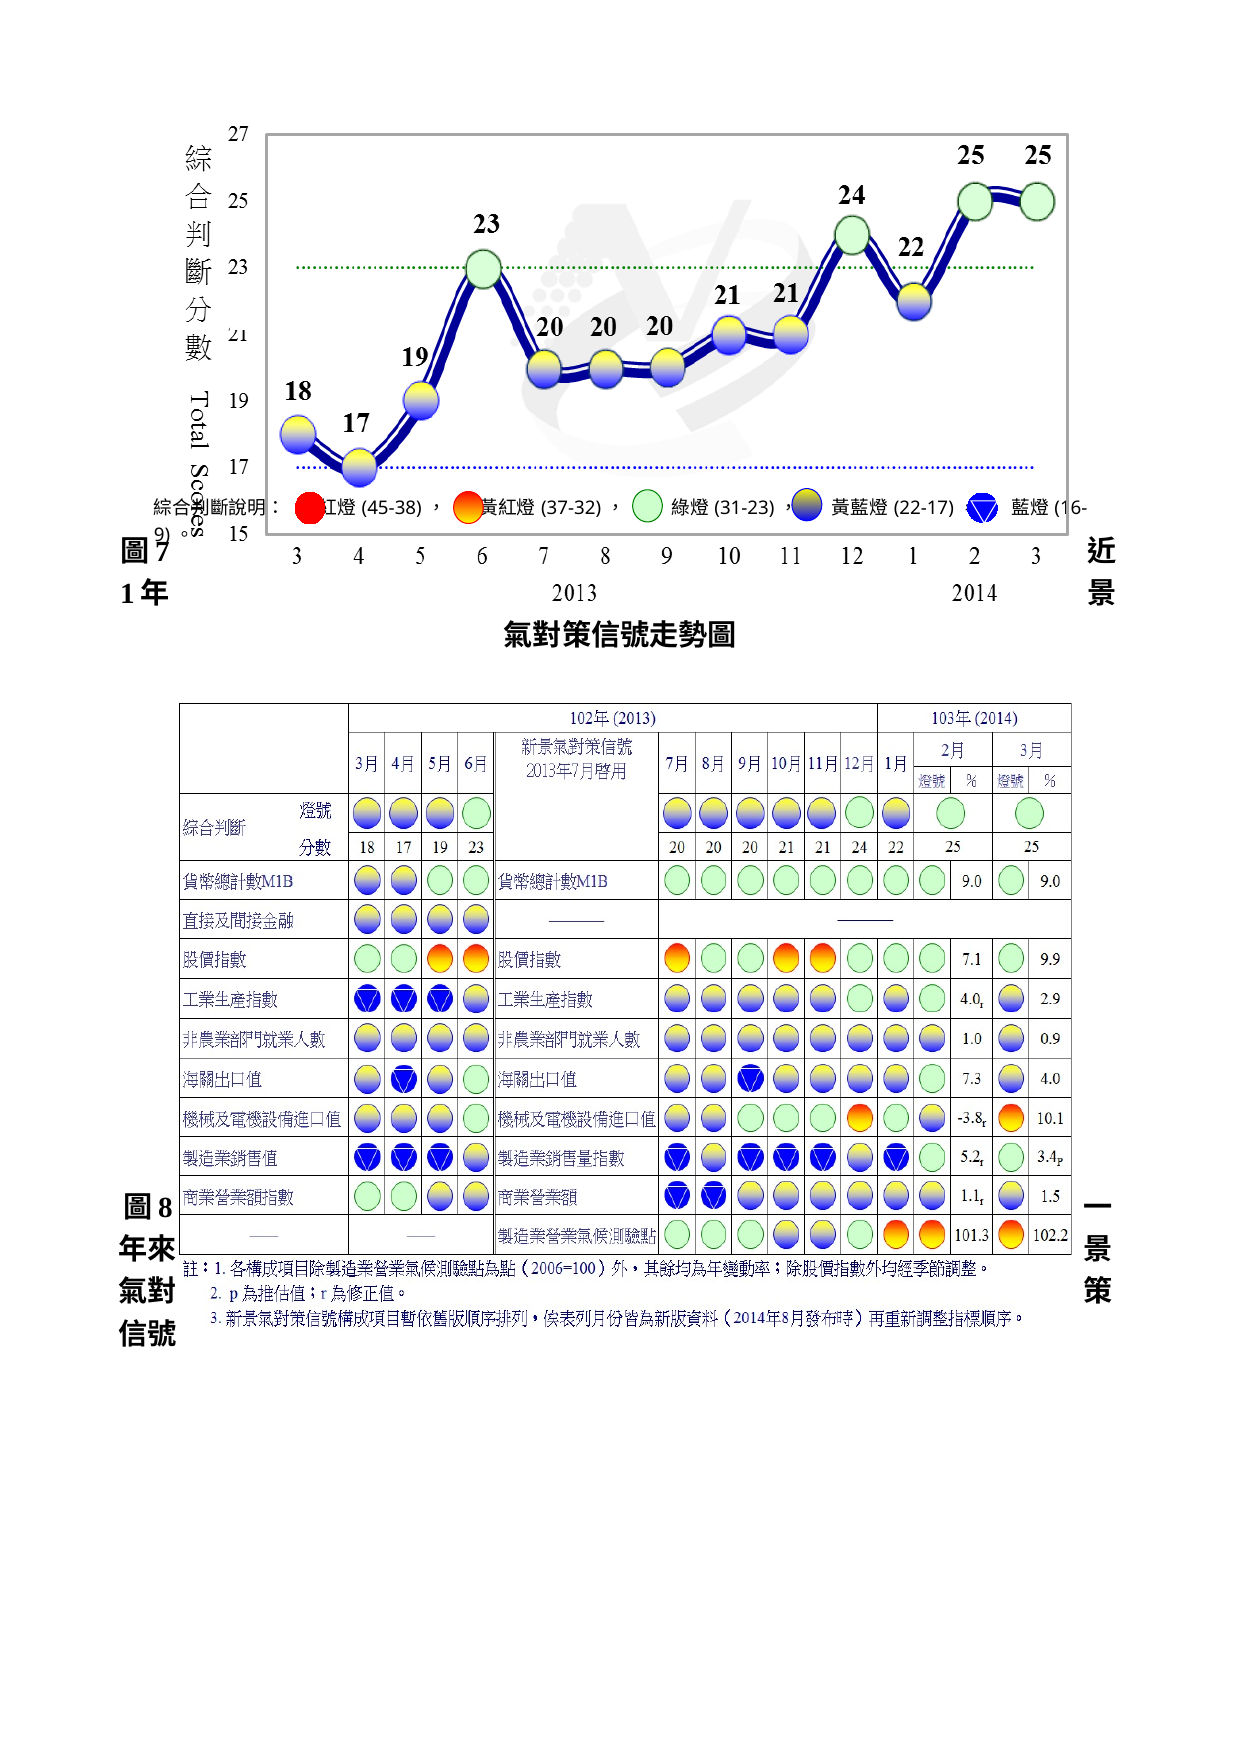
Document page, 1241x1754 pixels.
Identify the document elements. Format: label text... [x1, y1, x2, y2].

picture [171, 118, 1082, 612]
text 圖7 近1年景氣對策信號走勢圖 [118, 527, 1122, 654]
text 圖8 一年來景氣對策信號 [118, 1183, 1122, 1353]
picture [177, 702, 1075, 1329]
